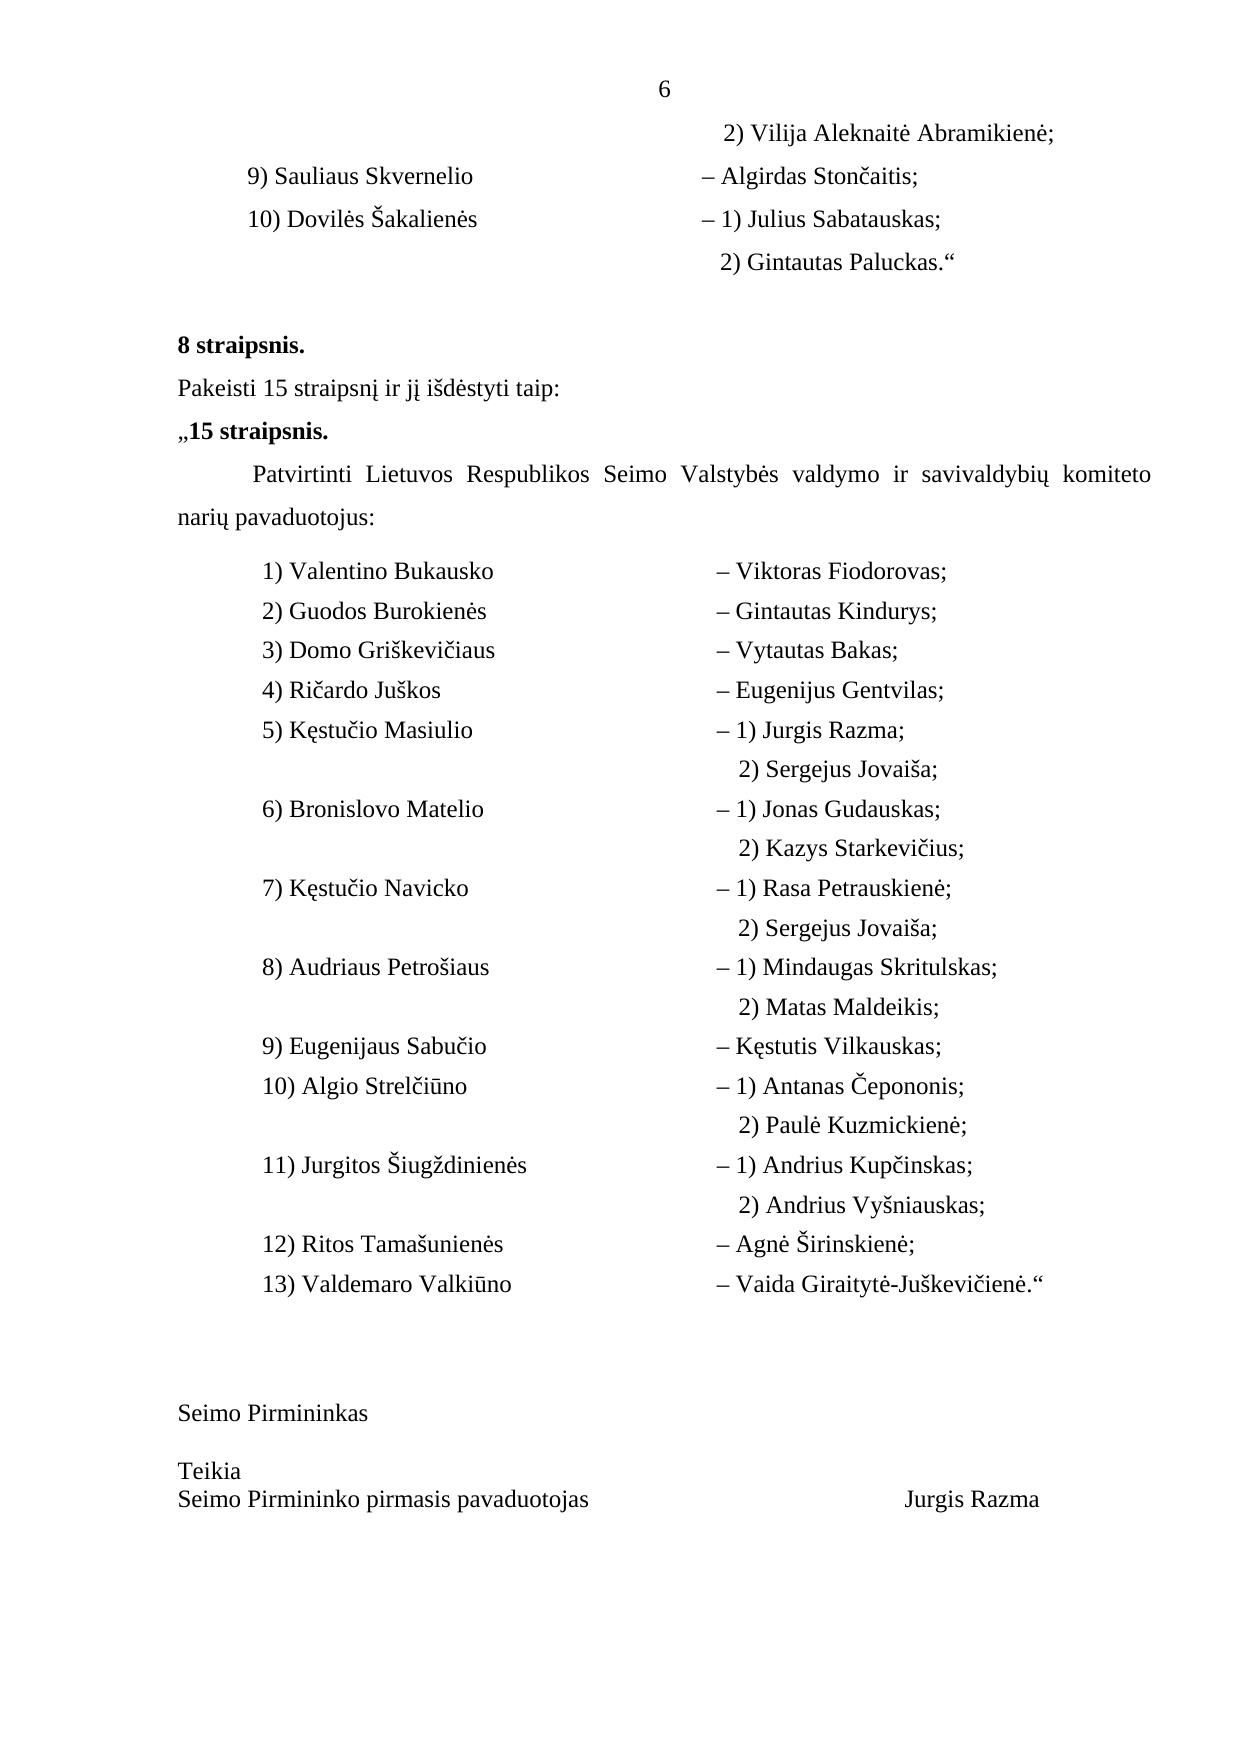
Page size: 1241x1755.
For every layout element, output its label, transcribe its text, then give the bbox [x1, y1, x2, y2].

table_cell 3) Domo Griškevičiaus [236, 625, 691, 664]
table_cell 10) Algio Strelčiūno [236, 1060, 691, 1139]
text Seimo Pirmininko pirmasis pavaduotojas (Parašas Jurgis Razma [177, 1484, 1152, 1513]
table_cell 8) Audriaus Petrošiaus [236, 941, 691, 1021]
table_cell – Vytautas Bakas; [691, 625, 1151, 664]
table_cell 2) Guodos Burokienės [236, 585, 691, 625]
table_cell – 1) Mindaugas Skritulskas; 2) Matas Maldeikis; [691, 941, 1151, 1021]
table_cell [236, 118, 691, 161]
table_cell 10) Dovilės Šakalienės [236, 204, 691, 290]
table_cell 7) Kęstučio Navicko [236, 862, 691, 941]
table_cell 6) Bronislovo Matelio [236, 783, 691, 862]
table_cell 12) Ritos Tamašunienės [236, 1219, 691, 1258]
text Patvirtinti Lietuvos Respublikos Seimo Valstybės valdymo ir savivaldybių komiteto narių pavaduotojus: [177, 459, 1152, 531]
table_cell – Gintautas Kindurys; [691, 585, 1151, 625]
table_cell – 1) Andrius Kupčinskas; 2) Andrius Vyšniauskas; [691, 1139, 1151, 1218]
table_cell – Agnė Širinskienė; [691, 1219, 1151, 1258]
table_cell 5) Kęstučio Masiulio [236, 704, 691, 783]
table_header – Viktoras Fiodorovas; [691, 546, 1151, 585]
table_cell – 1) Julius Sabatauskas; 2) Gintautas Paluckas.“ [691, 204, 1151, 290]
table_cell 11) Jurgitos Šiugždinienės [236, 1139, 691, 1218]
table_cell – 1) Jurgis Razma; 2) Sergejus Jovaiša; [691, 704, 1151, 783]
text „15 straipsnis. [177, 416, 1152, 445]
table_cell 2) Vilija Aleknaitė Abramikienė; [691, 118, 1151, 161]
table_cell – 1) Rasa Petrauskienė; 2) Sergejus Jovaiša; [691, 862, 1151, 941]
table_cell 9) Eugenijaus Sabučio [236, 1021, 691, 1060]
text 8 straipsnis. [177, 330, 1152, 359]
table_cell – Kęstutis Vilkauskas; [691, 1021, 1151, 1060]
table_cell – Vaida Giraitytė-Juškevičienė.“ [691, 1258, 1151, 1298]
text Pakeisti 15 straipsnį ir jį išdėstyti taip: [177, 373, 1152, 402]
table_cell – Eugenijus Gentvilas; [691, 664, 1151, 704]
table_header 1) Valentino Bukausko [236, 546, 691, 585]
table_cell 13) Valdemaro Valkiūno [236, 1258, 691, 1298]
text Teikia [177, 1456, 1152, 1484]
table_cell – 1) Jonas Gudauskas; 2) Kazys Starkevičius; [691, 783, 1151, 862]
table_cell – 1) Antanas Čepononis; 2) Paulė Kuzmickienė; [691, 1060, 1151, 1139]
table_cell 9) Sauliaus Skvernelio [236, 161, 691, 204]
table_cell – Algirdas Stončaitis; [691, 161, 1151, 204]
table_cell 4) Ričardo Juškos [236, 664, 691, 704]
text Seimo Pirmininkas [177, 1398, 1152, 1427]
